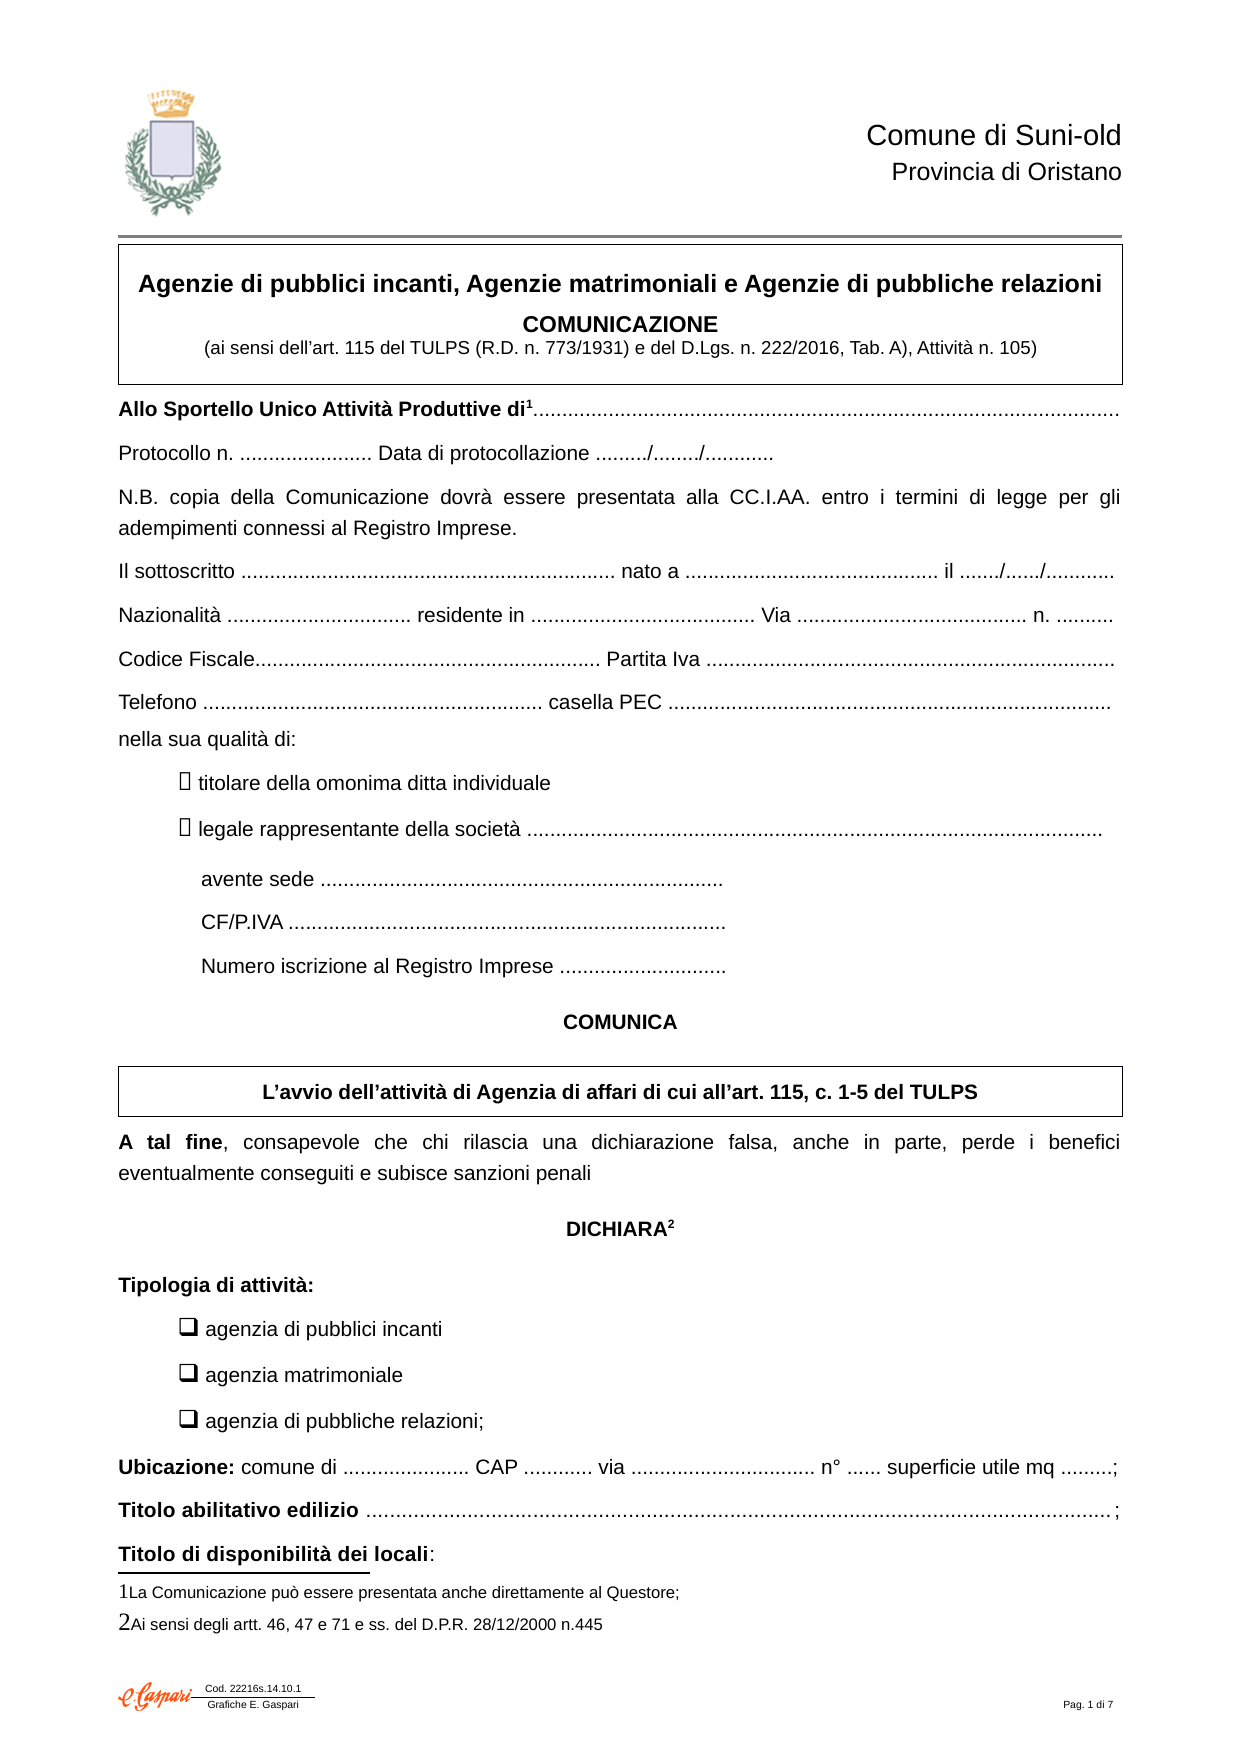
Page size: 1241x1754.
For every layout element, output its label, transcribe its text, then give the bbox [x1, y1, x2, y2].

text A tal fine, consapevole che chi rilascia una dichiarazione falsa, anche in parte, perde i benefici eventualmente conseguiti e subisce sanzioni penali [118, 1129, 1122, 1185]
picture [118, 1682, 192, 1711]
text Numero iscrizione al Registro Imprese ............................. [201, 954, 1122, 978]
picture [122, 87, 224, 118]
text Il sottoscritto ................................................................. nato a ............................................ il ......./....../............ [118, 559, 1122, 583]
text Tipologia di attività: [118, 1273, 1122, 1297]
text Telefono ........................................................... casella PEC ............................................................................. [118, 690, 1122, 714]
text Provincia di Oristano [118, 157, 1122, 185]
text  agenzia matrimoniale [177, 1363, 1122, 1388]
text Ai sensi degli artt. 46, 47 e 71 e ss. del D.P.R. 28/12/2000 n.445 [118, 1607, 1122, 1636]
text  titolare della omonima ditta individuale [177, 763, 1122, 797]
text Comune di Suni-old [118, 118, 1122, 152]
text Ubicazione: comune di ...................... CAP ............ via ................................ n° ...... superficie utile mq .........; [118, 1454, 1122, 1478]
picture [122, 152, 224, 157]
text  agenzia di pubblici incanti [177, 1317, 1122, 1342]
text  legale rappresentante della società .................................................................................................... [177, 810, 1122, 844]
text Codice Fiscale............................................................ Partita Iva ....................................................................... [118, 647, 1122, 671]
text  agenzia di pubbliche relazioni; [177, 1408, 1122, 1433]
text La Comunicazione può essere presentata anche direttamente al Questore; [118, 1579, 1122, 1603]
table_header Agenzie di pubblici incanti, Agenzie matrimoniali e Agenzie di pubbliche relazioni COMUNICAZIONE (ai sensi dell’art. 115 del TULPS (R.D. n. 773/1931) e del D.Lgs. n. 222/2016, Tab. A), Attività n. 105) [119, 245, 1122, 384]
picture [122, 185, 224, 219]
table_header L’avvio dell’attività di Agenzia di affari di cui all’art. 115, c. 1-5 del TULPS [119, 1067, 1122, 1116]
text nella sua qualità di: [118, 727, 1122, 751]
text Titolo di disponibilità dei locali: [118, 1542, 1122, 1566]
text CF/P.IVA ............................................................................ [201, 910, 1122, 934]
text Allo Sportello Unico Attività Produttive di [118, 397, 1122, 421]
text N.B. copia della Comunicazione dovrà essere presentata alla CC.I.AA. entro i termini di legge per gli adempimenti connessi al Registro Imprese. [118, 484, 1122, 539]
text DICHIARA [118, 1217, 1122, 1241]
text Titolo abilitativo edilizio .............................................................................................................................; [118, 1498, 1122, 1522]
text Protocollo n. ....................... Data di protocollazione ........./......../............ [118, 441, 1122, 465]
text avente sede ...................................................................... [201, 866, 1122, 890]
text COMUNICA [118, 1010, 1122, 1034]
text Nazionalità ................................ residente in ....................................... Via ........................................ n. .......... [118, 603, 1122, 627]
